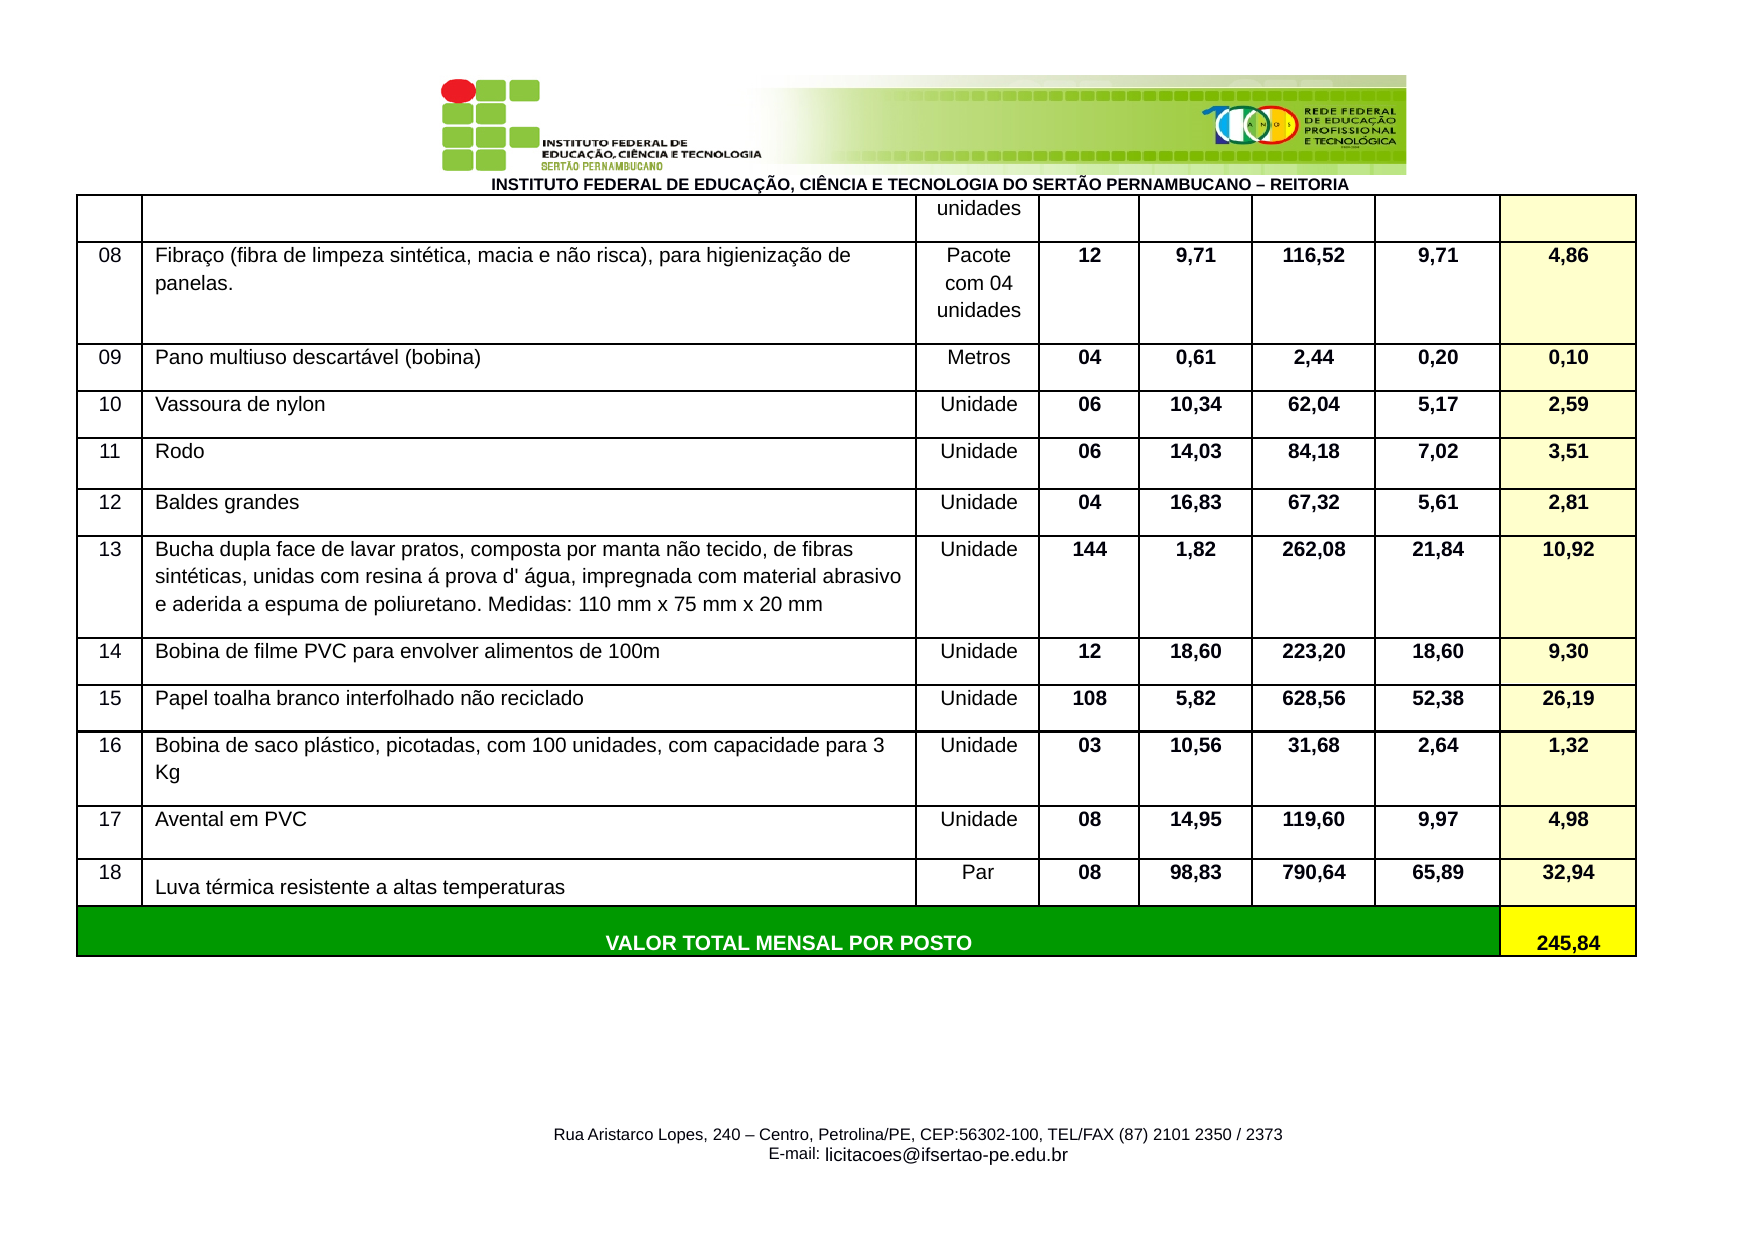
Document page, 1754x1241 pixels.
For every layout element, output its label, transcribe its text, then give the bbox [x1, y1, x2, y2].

table_cell Vassoura de nylon [143, 392, 915, 437]
table_cell 65,89 [1376, 860, 1499, 905]
table_cell 08 [1040, 807, 1138, 858]
table_cell 9,30 [1501, 639, 1635, 683]
table_cell 08 [78, 243, 141, 343]
table_cell 4,86 [1501, 243, 1635, 343]
table_cell Baldes grandes [143, 490, 915, 535]
table_cell 21,84 [1376, 537, 1499, 637]
table_cell Luva térmica resistente a altas temperaturas [143, 860, 915, 905]
table_cell 32,94 [1501, 860, 1635, 905]
table_cell Fibraço (fibra de limpeza sintética, macia e não risca), para higienização de panelas. [143, 243, 915, 343]
table_cell 11 [78, 439, 141, 488]
table_cell 12 [78, 490, 141, 535]
table_cell Rodo [143, 439, 915, 488]
table_cell Unidade [917, 733, 1038, 805]
table_cell 5,61 [1376, 490, 1499, 535]
table_cell 84,18 [1253, 439, 1374, 488]
table_cell [143, 196, 915, 241]
table_cell 0,10 [1501, 345, 1635, 390]
table_cell unidades [917, 196, 1038, 241]
table_cell 13 [78, 537, 141, 637]
table_cell 08 [1040, 860, 1138, 905]
table_cell Unidade [917, 537, 1038, 637]
table_cell Unidade [917, 392, 1038, 437]
table_cell 10,56 [1140, 733, 1251, 805]
table_cell 26,19 [1501, 686, 1635, 730]
table_cell 4,98 [1501, 807, 1635, 858]
table_cell 06 [1040, 392, 1138, 437]
table_cell 223,20 [1253, 639, 1374, 683]
table_cell Unidade [917, 807, 1038, 858]
table_cell [1140, 196, 1251, 241]
table_cell 17 [78, 807, 141, 858]
table_cell 62,04 [1253, 392, 1374, 437]
table_cell 0,61 [1140, 345, 1251, 390]
table_cell 2,81 [1501, 490, 1635, 535]
table_cell Unidade [917, 686, 1038, 730]
table_cell 1,32 [1501, 733, 1635, 805]
table_cell Bobina de filme PVC para envolver alimentos de 100m [143, 639, 915, 683]
table_cell 1,82 [1140, 537, 1251, 637]
table_cell 04 [1040, 490, 1138, 535]
table_cell 108 [1040, 686, 1138, 730]
table_cell 52,38 [1376, 686, 1499, 730]
table_cell 9,97 [1376, 807, 1499, 858]
table_cell 14,03 [1140, 439, 1251, 488]
table_cell 10,34 [1140, 392, 1251, 437]
table_cell 2,64 [1376, 733, 1499, 805]
table_cell 12 [1040, 243, 1138, 343]
table_cell Unidade [917, 490, 1038, 535]
table_cell VALOR TOTAL MENSAL POR POSTO [78, 907, 1499, 955]
table_cell 2,44 [1253, 345, 1374, 390]
table_cell 67,32 [1253, 490, 1374, 535]
table_cell 5,17 [1376, 392, 1499, 437]
table_cell Papel toalha branco interfolhado não reciclado [143, 686, 915, 730]
table_cell 06 [1040, 439, 1138, 488]
table_cell 16 [78, 733, 141, 805]
table_cell 14 [78, 639, 141, 683]
table_cell Metros [917, 345, 1038, 390]
table_cell Avental em PVC [143, 807, 915, 858]
table_cell 12 [1040, 639, 1138, 683]
table_cell 5,82 [1140, 686, 1251, 730]
table_cell 9,71 [1140, 243, 1251, 343]
table_cell 18,60 [1140, 639, 1251, 683]
table_cell 16,83 [1140, 490, 1251, 535]
table_cell 119,60 [1253, 807, 1374, 858]
table_cell 3,51 [1501, 439, 1635, 488]
table_cell 116,52 [1253, 243, 1374, 343]
table_cell 04 [1040, 345, 1138, 390]
table_cell 15 [78, 686, 141, 730]
table_cell Pacote com 04 unidades [917, 243, 1038, 343]
table_cell 245,84 [1501, 907, 1635, 955]
picture [430, 75, 1407, 175]
table_cell 14,95 [1140, 807, 1251, 858]
table_cell [1253, 196, 1374, 241]
table_cell [1501, 196, 1635, 241]
table_cell 03 [1040, 733, 1138, 805]
table_cell Pano multiuso descartável (bobina) [143, 345, 915, 390]
table_cell 2,59 [1501, 392, 1635, 437]
table_cell [1376, 196, 1499, 241]
table_cell 18 [78, 860, 141, 905]
table_cell Bobina de saco plástico, picotadas, com 100 unidades, com capacidade para 3 Kg [143, 733, 915, 805]
table_cell Unidade [917, 639, 1038, 683]
table_cell 0,20 [1376, 345, 1499, 390]
table_cell 31,68 [1253, 733, 1374, 805]
table_cell Unidade [917, 439, 1038, 488]
table_cell 98,83 [1140, 860, 1251, 905]
table_cell 628,56 [1253, 686, 1374, 730]
table_cell 262,08 [1253, 537, 1374, 637]
table_cell 790,64 [1253, 860, 1374, 905]
table_cell Bucha dupla face de lavar pratos, composta por manta não tecido, de fibras sintéticas, unidas com resina á prova d' água, impregnada com material abrasivo e aderida a espuma de poliuretano. Medidas: 110 mm x 75 mm x 20 mm [143, 537, 915, 637]
table_cell [1040, 196, 1138, 241]
table_cell 18,60 [1376, 639, 1499, 683]
table_cell 09 [78, 345, 141, 390]
table_cell 10 [78, 392, 141, 437]
table_cell 144 [1040, 537, 1138, 637]
table_cell 9,71 [1376, 243, 1499, 343]
table_cell Par [917, 860, 1038, 905]
table_cell 10,92 [1501, 537, 1635, 637]
table_cell 7,02 [1376, 439, 1499, 488]
table_cell [78, 196, 141, 241]
